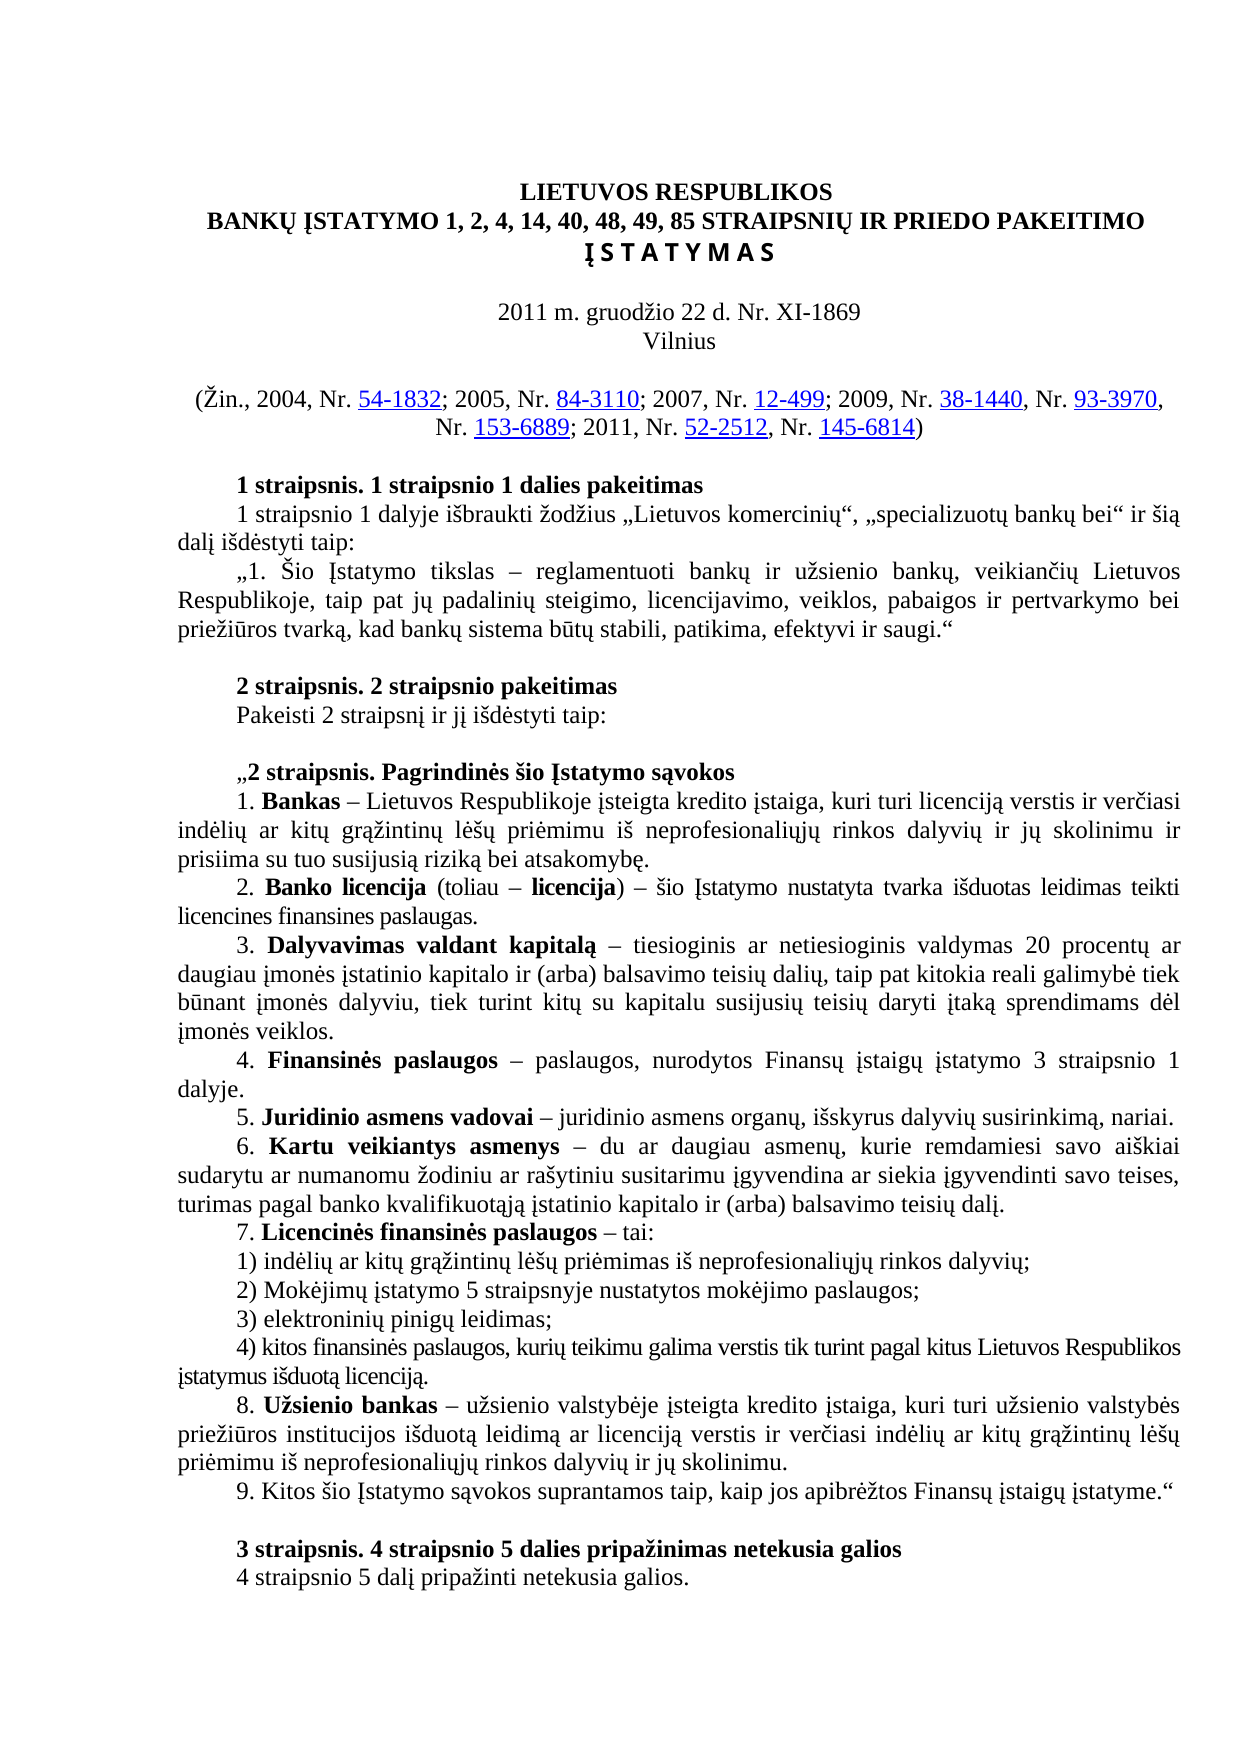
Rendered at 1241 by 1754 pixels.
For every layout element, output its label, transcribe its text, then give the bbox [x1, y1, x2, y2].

text ĮSTATYMAS [177, 235, 1181, 269]
text 4. Finansinės paslaugos – paslaugos, nurodytos Finansų įstaigų įstatymo 3 straipsnio 1 dalyje. [177, 1045, 1181, 1102]
text 1 straipsnis. 1 straipsnio 1 dalies pakeitimas [236, 470, 1181, 499]
text „1. Šio Įstatymo tikslas – reglamentuoti bankų ir užsienio bankų, veikiančių Lietuvos Respublikoje, taip pat jų padalinių steigimo, licencijavimo, veiklos, pabaigos ir pertvarkymo bei priežiūros tvarką, kad bankų sistema būtų stabili, patikima, efektyvi ir saugi.“ [177, 556, 1181, 642]
text 2) Mokėjimų įstatymo 5 straipsnyje nustatytos mokėjimo paslaugos; [177, 1275, 1181, 1304]
text LIETUVOS RESPUBLIKOS [177, 177, 1181, 206]
text 5. Juridinio asmens vadovai – juridinio asmens organų, išskyrus dalyvių susirinkimą, nariai. [177, 1102, 1181, 1131]
text 2. Banko licencija (toliau – licencija) – šio Įstatymo nustatyta tvarka išduotas leidimas teikti licencines finansines paslaugas. [177, 872, 1181, 930]
text 1) indėlių ar kitų grąžintinų lėšų priėmimas iš neprofesionaliųjų rinkos dalyvių; [177, 1246, 1181, 1275]
text 4 straipsnio 5 dalį pripažinti netekusia galios. [177, 1562, 1181, 1591]
text 9. Kitos šio Įstatymo sąvokos suprantamos taip, kaip jos apibrėžtos Finansų įstaigų įstatyme.“ [177, 1476, 1181, 1505]
text 2 straipsnis. 2 straipsnio pakeitimas [236, 671, 1181, 700]
text 1. Bankas – Lietuvos Respublikoje įsteigta kredito įstaiga, kuri turi licenciją verstis ir verčiasi indėlių ar kitų grąžintinų lėšų priėmimu iš neprofesionaliųjų rinkos dalyvių ir jų skolinimu ir prisiima su tuo susijusią riziką bei atsakomybę. [177, 786, 1181, 872]
text 3 straipsnis. 4 straipsnio 5 dalies pripažinimas netekusia galios [236, 1534, 1181, 1562]
text 3) elektroninių pinigų leidimas; [177, 1304, 1181, 1332]
text Pakeisti 2 straipsnį ir jį išdėstyti taip: [177, 700, 1181, 729]
text 8. Užsienio bankas – užsienio valstybėje įsteigta kredito įstaiga, kuri turi užsienio valstybės priežiūros institucijos išduotą leidimą ar licenciją verstis ir verčiasi indėlių ar kitų grąžintinų lėšų priėmimu iš neprofesionaliųjų rinkos dalyvių ir jų skolinimu. [177, 1390, 1181, 1476]
text 2011 m. gruodžio 22 d. Nr. XI-1869 [177, 297, 1181, 326]
text 4) kitos finansinės paslaugos, kurių teikimu galima verstis tik turint pagal kitus Lietuvos Respublikos įstatymus išduotą licenciją. [177, 1332, 1181, 1390]
text 3. Dalyvavimas valdant kapitalą – tiesioginis ar netiesioginis valdymas 20 procentų ar daugiau įmonės įstatinio kapitalo ir (arba) balsavimo teisių dalių, taip pat kitokia reali galimybė tiek būnant įmonės dalyviu, tiek turint kitų su kapitalu susijusių teisių daryti įtaką sprendimams dėl įmonės veiklos. [177, 930, 1181, 1045]
text 7. Licencinės finansinės paslaugos – tai: [177, 1217, 1181, 1246]
text (Žin., 2004, Nr. 54-1832; 2005, Nr. 84-3110; 2007, Nr. 12-499; 2009, Nr. 38-1440, Nr. 93-3970, Nr. 153-6889; 2011, Nr. 52-2512, Nr. 145-6814) [177, 384, 1181, 441]
text 6. Kartu veikiantys asmenys – du ar daugiau asmenų, kurie remdamiesi savo aiškiai sudarytu ar numanomu žodiniu ar rašytiniu susitarimu įgyvendina ar siekia įgyvendinti savo teises, turimas pagal banko kvalifikuotąją įstatinio kapitalo ir (arba) balsavimo teisių dalį. [177, 1131, 1181, 1217]
text 1 straipsnio 1 dalyje išbraukti žodžius „Lietuvos komercinių“, „specializuotų bankų bei“ ir šią dalį išdėstyti taip: [177, 499, 1181, 556]
text BANKŲ ĮSTATYMO 1, 2, 4, 14, 40, 48, 49, 85 STRAIPSNIŲ IR PRIEDO PAKEITIMO [177, 206, 1181, 235]
text Vilnius [177, 326, 1181, 355]
text „2 straipsnis. Pagrindinės šio Įstatymo sąvokos [236, 757, 1181, 786]
